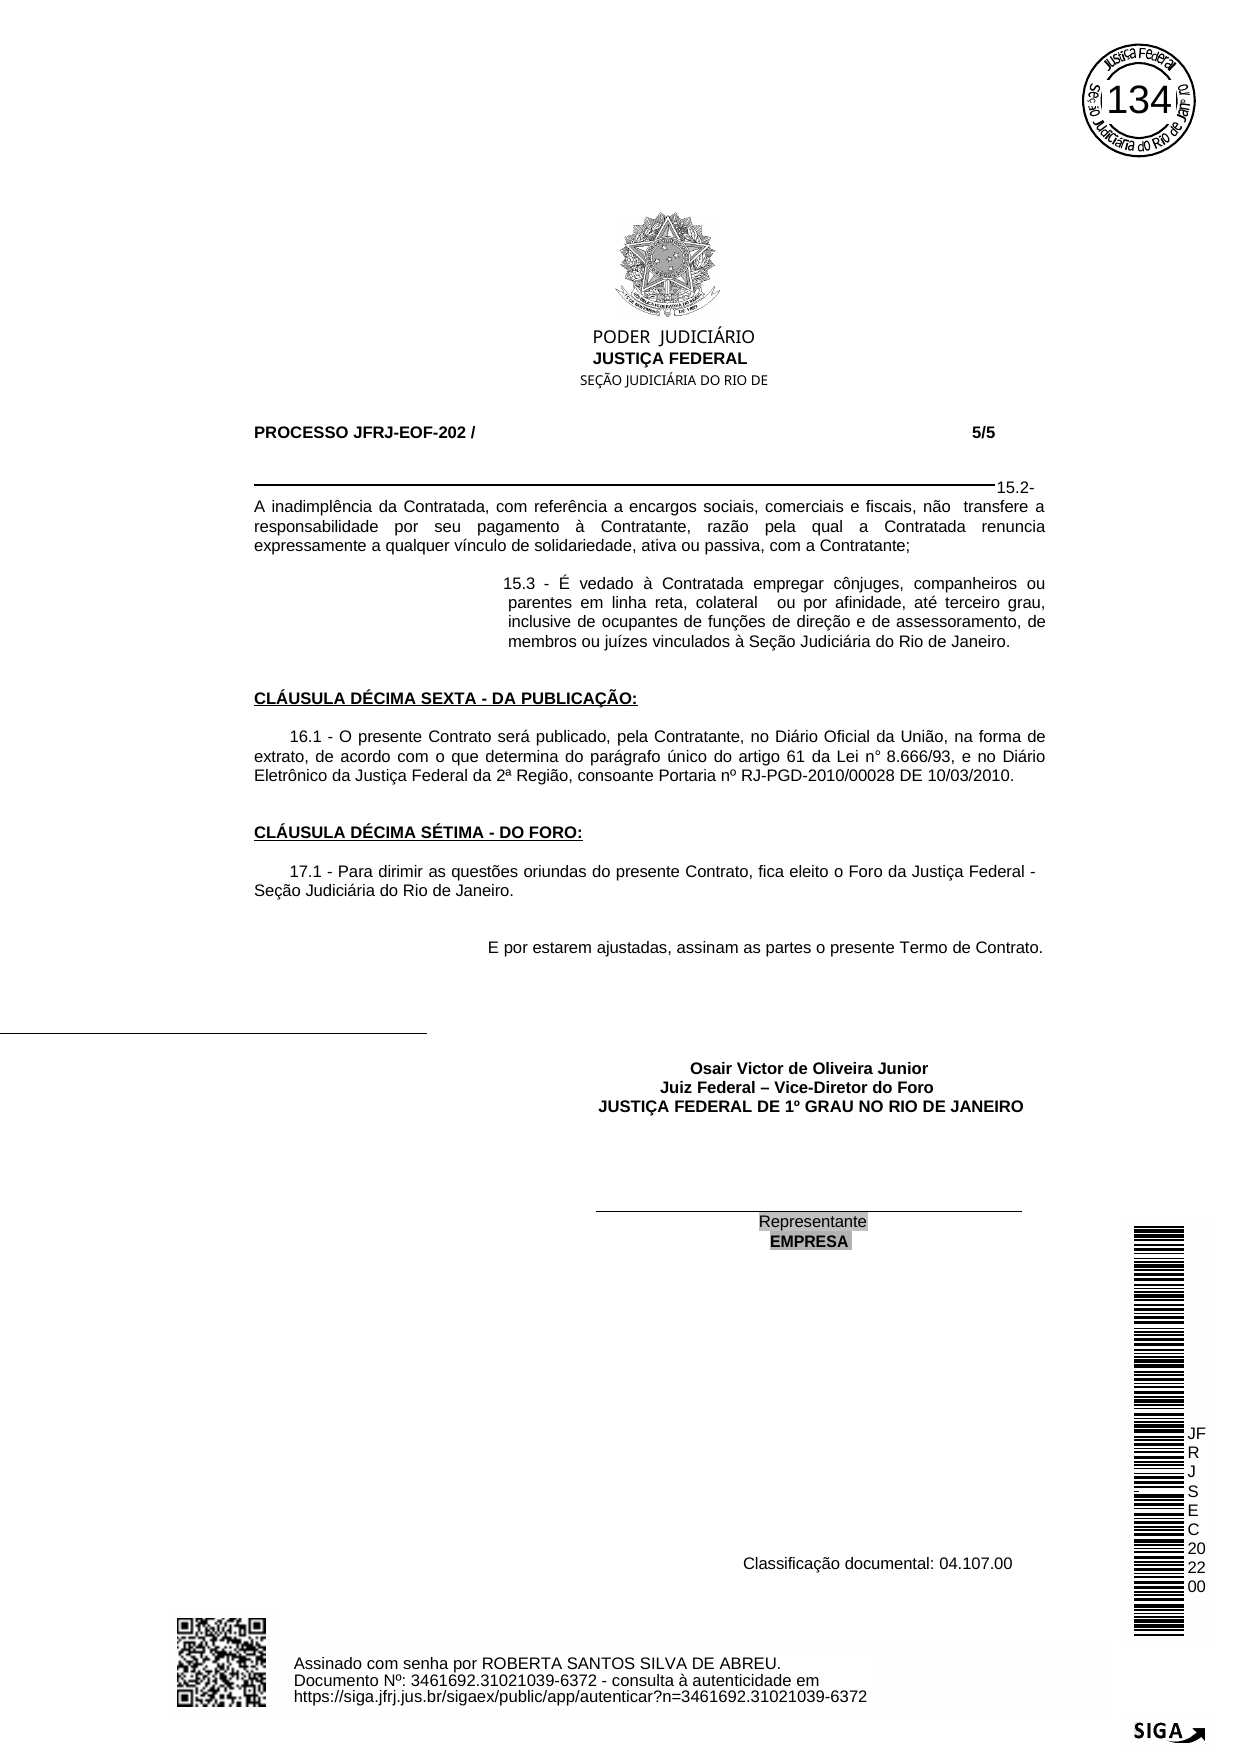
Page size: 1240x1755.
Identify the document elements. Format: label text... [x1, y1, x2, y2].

text CLÁUSULA DÉCIMA SEXTA - DA PUBLICAÇÃO: [254, 689, 1239, 708]
list - É vedado à Contratada empregar cônjuges, companheiros ou parentes em linha reta, colateral ou por afinidade, até terceiro grau, inclusive de ocupantes de funções de direção e de assessoramento, de membros ou juízes vinculados à Seção Judiciária do Rio de Janeiro. [467, 574, 1046, 651]
text 16.1 - O presente Contrato será publicado, pela Contratante, no Diário Oficial da União, na forma de extrato, de acordo com o que determina do parágrafo único do artigo 61 da Lei n° 8.666/93, e no Diário Eletrônico da Justiça Federal da 2ª Região, consoante Portaria nº RJ-PGD-2010/00028 DE 10/03/2010. [254, 727, 1046, 785]
text Osair Victor de Oliveira Junior [660, 1061, 1239, 1078]
table_header Representante [759, 1212, 868, 1231]
table_cell [596, 1231, 759, 1250]
text e [1180, 96, 1192, 105]
text Classificação documental: 04.107.00 [743, 1554, 1122, 1573]
list - A inadimplência da Contratada, com referência a encargos sociais, comerciais e fiscais, não transfere a responsabilidade por seu pagamento à Contratante, razão pela qual a Contratada renuncia expressamente a qualquer vínculo de solidariedade, ativa ou passiva, com a Contratante; [213, 478, 1045, 555]
text Juiz Federal – Vice-Diretor do Foro [660, 1078, 1239, 1097]
text CLÁUSULA DÉCIMA SÉTIMA - DO FORO: [254, 823, 1078, 842]
table_header [596, 1212, 759, 1231]
text E por estarem ajustadas, assinam as partes o presente Termo de Contrato. [488, 938, 1239, 957]
text JFRJSEC202200080A [1187, 1424, 1206, 1596]
text ç [1088, 98, 1099, 106]
text 17.1 - Para dirimir as questões oriundas do presente Contrato, fica eleito o Foro da Justiça Federal - Seção Judiciária do Rio de Janeiro. [254, 862, 1045, 900]
table_cell [759, 1231, 770, 1250]
table_cell [853, 1231, 868, 1250]
text JUSTIÇA FEDERAL DE 1º GRAU NO RIO DE JANEIRO [598, 1097, 1239, 1116]
table_header [868, 1212, 1022, 1250]
table_cell EMPRESA [770, 1231, 852, 1250]
